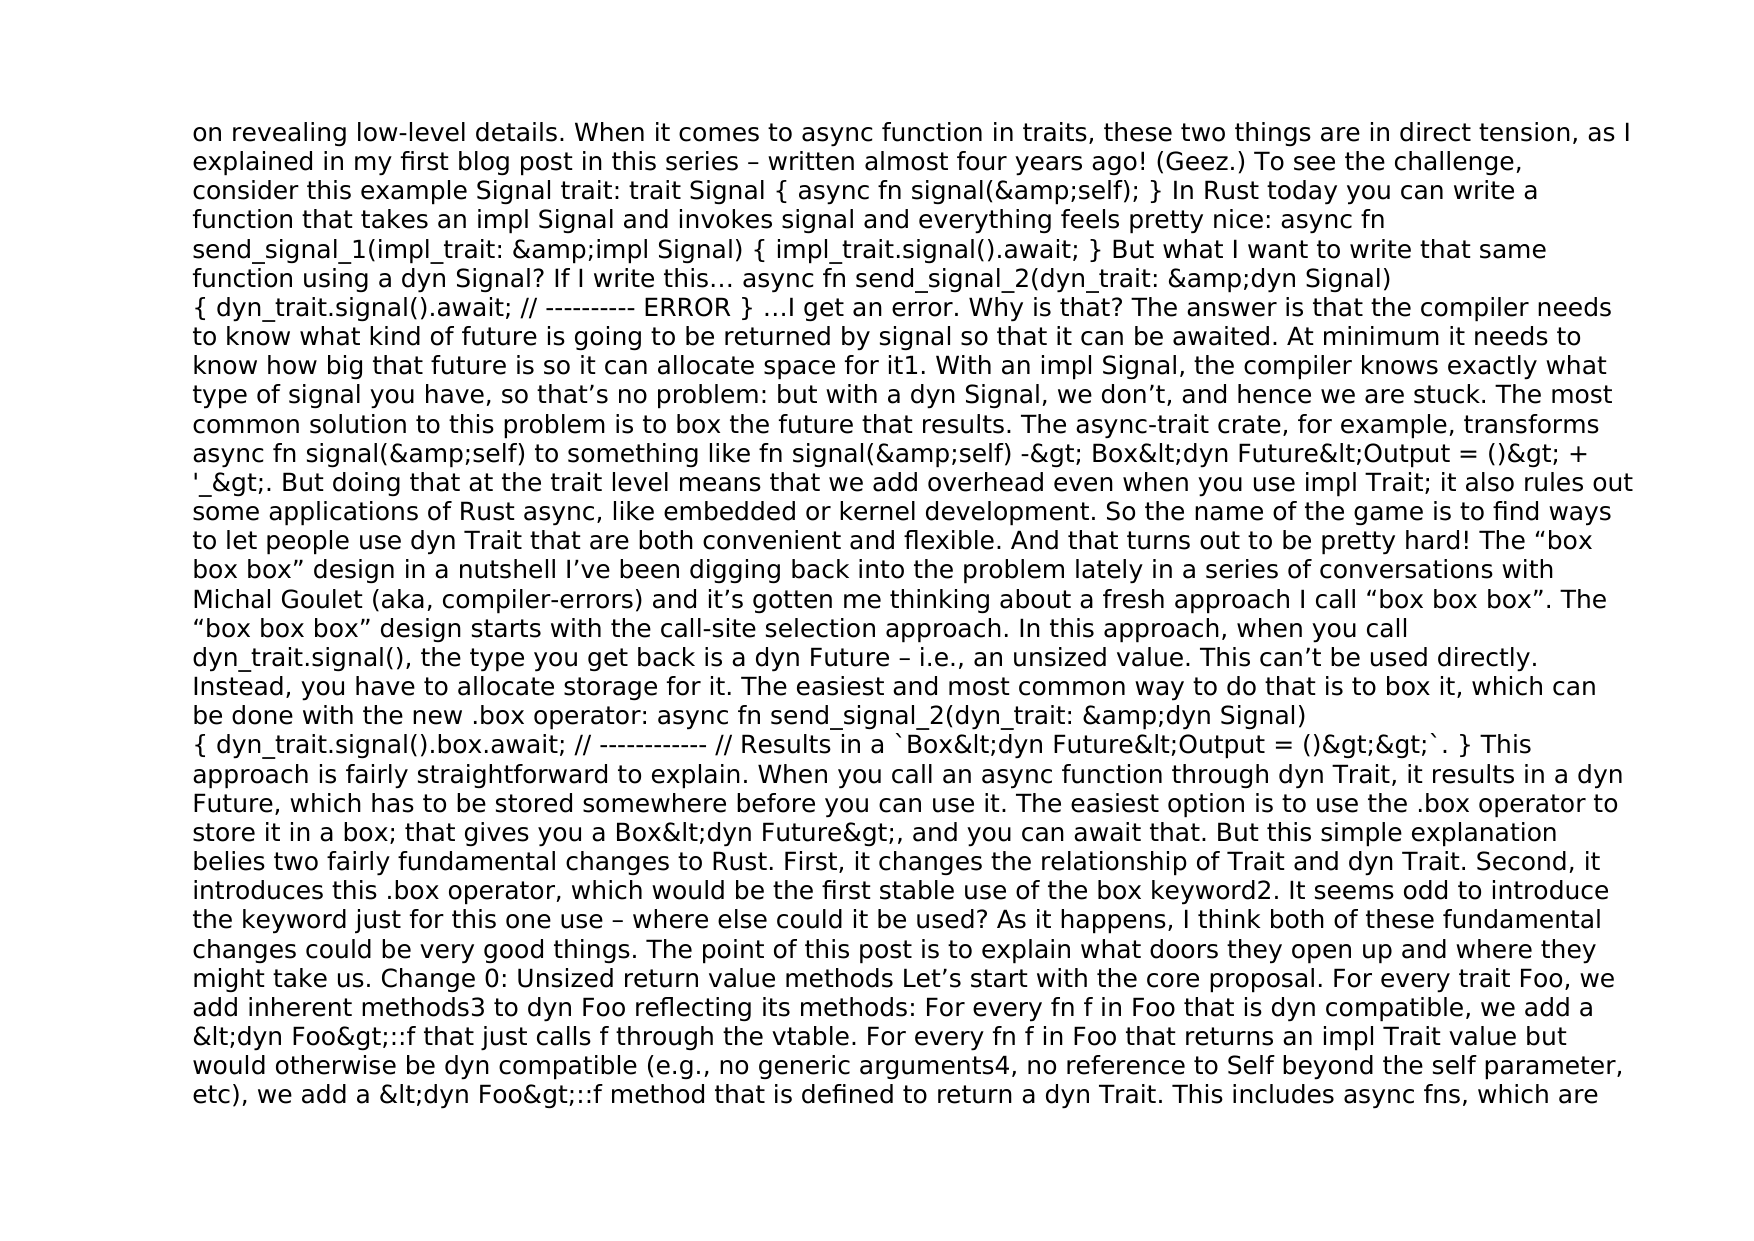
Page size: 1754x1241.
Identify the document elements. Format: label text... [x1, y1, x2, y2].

list on revealing low-level details. When it comes to async function in traits, these two things are in direct tension, as I explained in my first blog post in this series – written almost four years ago! (Geez.) To see the challenge, consider this example Signal trait: trait Signal { async fn signal(&amp;self); } In Rust today you can write a function that takes an impl Signal and invokes signal and everything feels pretty nice: async fn send_signal_1(impl_trait: &amp;impl Signal) { impl_trait.signal().await; } But what I want to write that same function using a dyn Signal? If I write this… async fn send_signal_2(dyn_trait: &amp;dyn Signal) { dyn_trait.signal().await; // ---------- ERROR } …I get an error. Why is that? The answer is that the compiler needs to know what kind of future is going to be returned by signal so that it can be awaited. At minimum it needs to know how big that future is so it can allocate space for it1. With an impl Signal, the compiler knows exactly what type of signal you have, so that’s no problem: but with a dyn Signal, we don’t, and hence we are stuck. The most common solution to this problem is to box the future that results. The async-trait crate, for example, transforms async fn signal(&amp;self) to something like fn signal(&amp;self) -&gt; Box&lt;dyn Future&lt;Output = ()&gt; + '_&gt;. But doing that at the trait level means that we add overhead even when you use impl Trait; it also rules out some applications of Rust async, like embedded or kernel development. So the name of the game is to find ways to let people use dyn Trait that are both convenient and flexible. And that turns out to be pretty hard! The “box box box” design in a nutshell I’ve been digging back into the problem lately in a series of conversations with Michal Goulet (aka, compiler-errors) and it’s gotten me thinking about a fresh approach I call “box box box”. The “box box box” design starts with the call-site selection approach. In this approach, when you call dyn_trait.signal(), the type you get back is a dyn Future – i.e., an unsized value. This can’t be used directly. Instead, you have to allocate storage for it. The easiest and most common way to do that is to box it, which can be done with the new .box operator: async fn send_signal_2(dyn_trait: &amp;dyn Signal) { dyn_trait.signal().box.await; // ------------ // Results in a `Box&lt;dyn Future&lt;Output = ()&gt;&gt;`. } This approach is fairly straightforward to explain. When you call an async function through dyn Trait, it results in a dyn Future, which has to be stored somewhere before you can use it. The easiest option is to use the .box operator to store it in a box; that gives you a Box&lt;dyn Future&gt;, and you can await that. But this simple explanation belies two fairly fundamental changes to Rust. First, it changes the relationship of Trait and dyn Trait. Second, it introduces this .box operator, which would be the first stable use of the box keyword2. It seems odd to introduce the keyword just for this one use – where else could it be used? As it happens, I think both of these fundamental changes could be very good things. The point of this post is to explain what doors they open up and where they might take us. Change 0: Unsized return value methods Let’s start with the core proposal. For every trait Foo, we add inherent methods3 to dyn Foo reflecting its methods: For every fn f in Foo that is dyn compatible, we add a &lt;dyn Foo&gt;::f that just calls f through the vtable. For every fn f in Foo that returns an impl Trait value but would otherwise be dyn compatible (e.g., no generic arguments4, no reference to Self beyond the self parameter, etc), we add a &lt;dyn Foo&gt;::f method that is defined to return a dyn Trait. This includes async fns, which are [177, 118, 1636, 1110]
